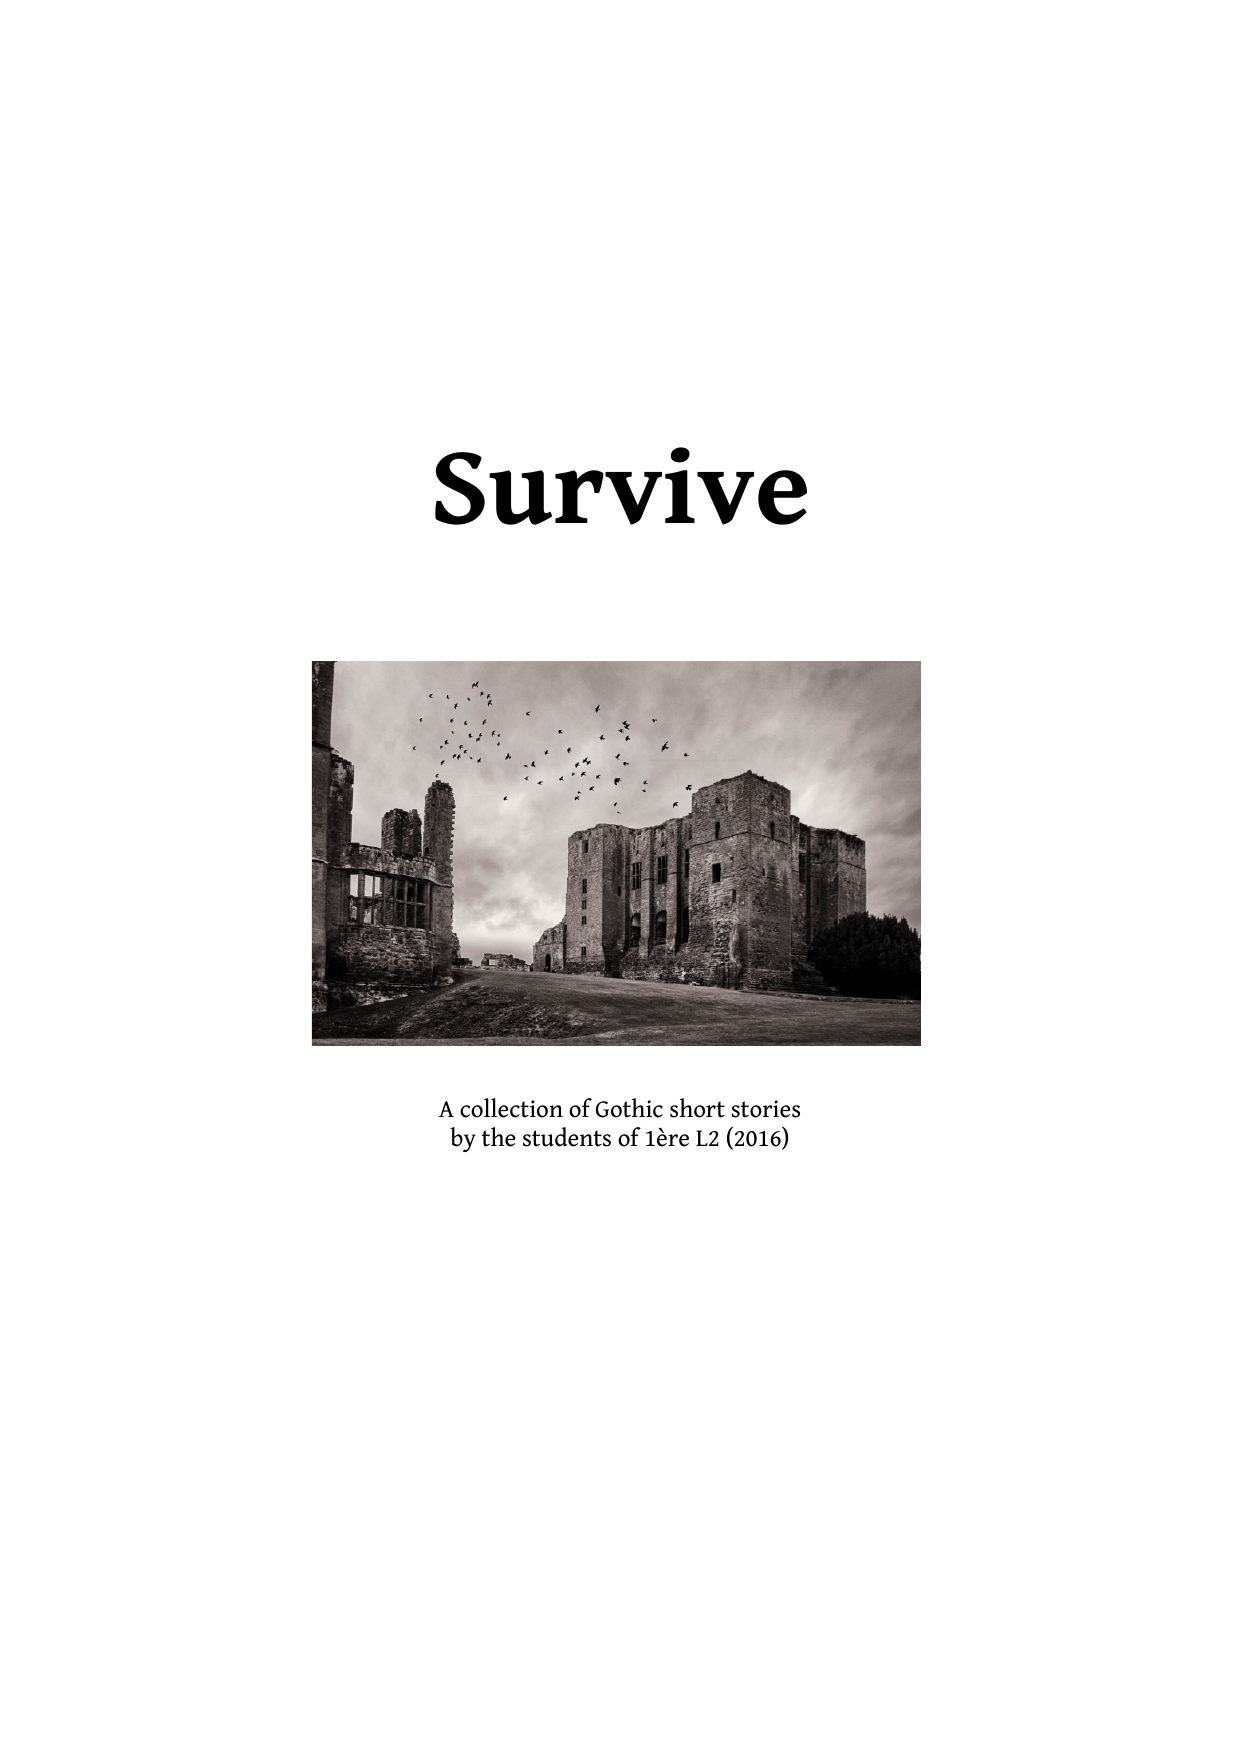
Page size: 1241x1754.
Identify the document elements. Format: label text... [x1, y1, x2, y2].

picture [311, 661, 921, 1046]
text by the students of 1ère L2 (2016) [118, 1124, 1122, 1153]
text Survive [118, 425, 1122, 555]
text A collection of Gothic short stories [118, 1095, 1122, 1124]
